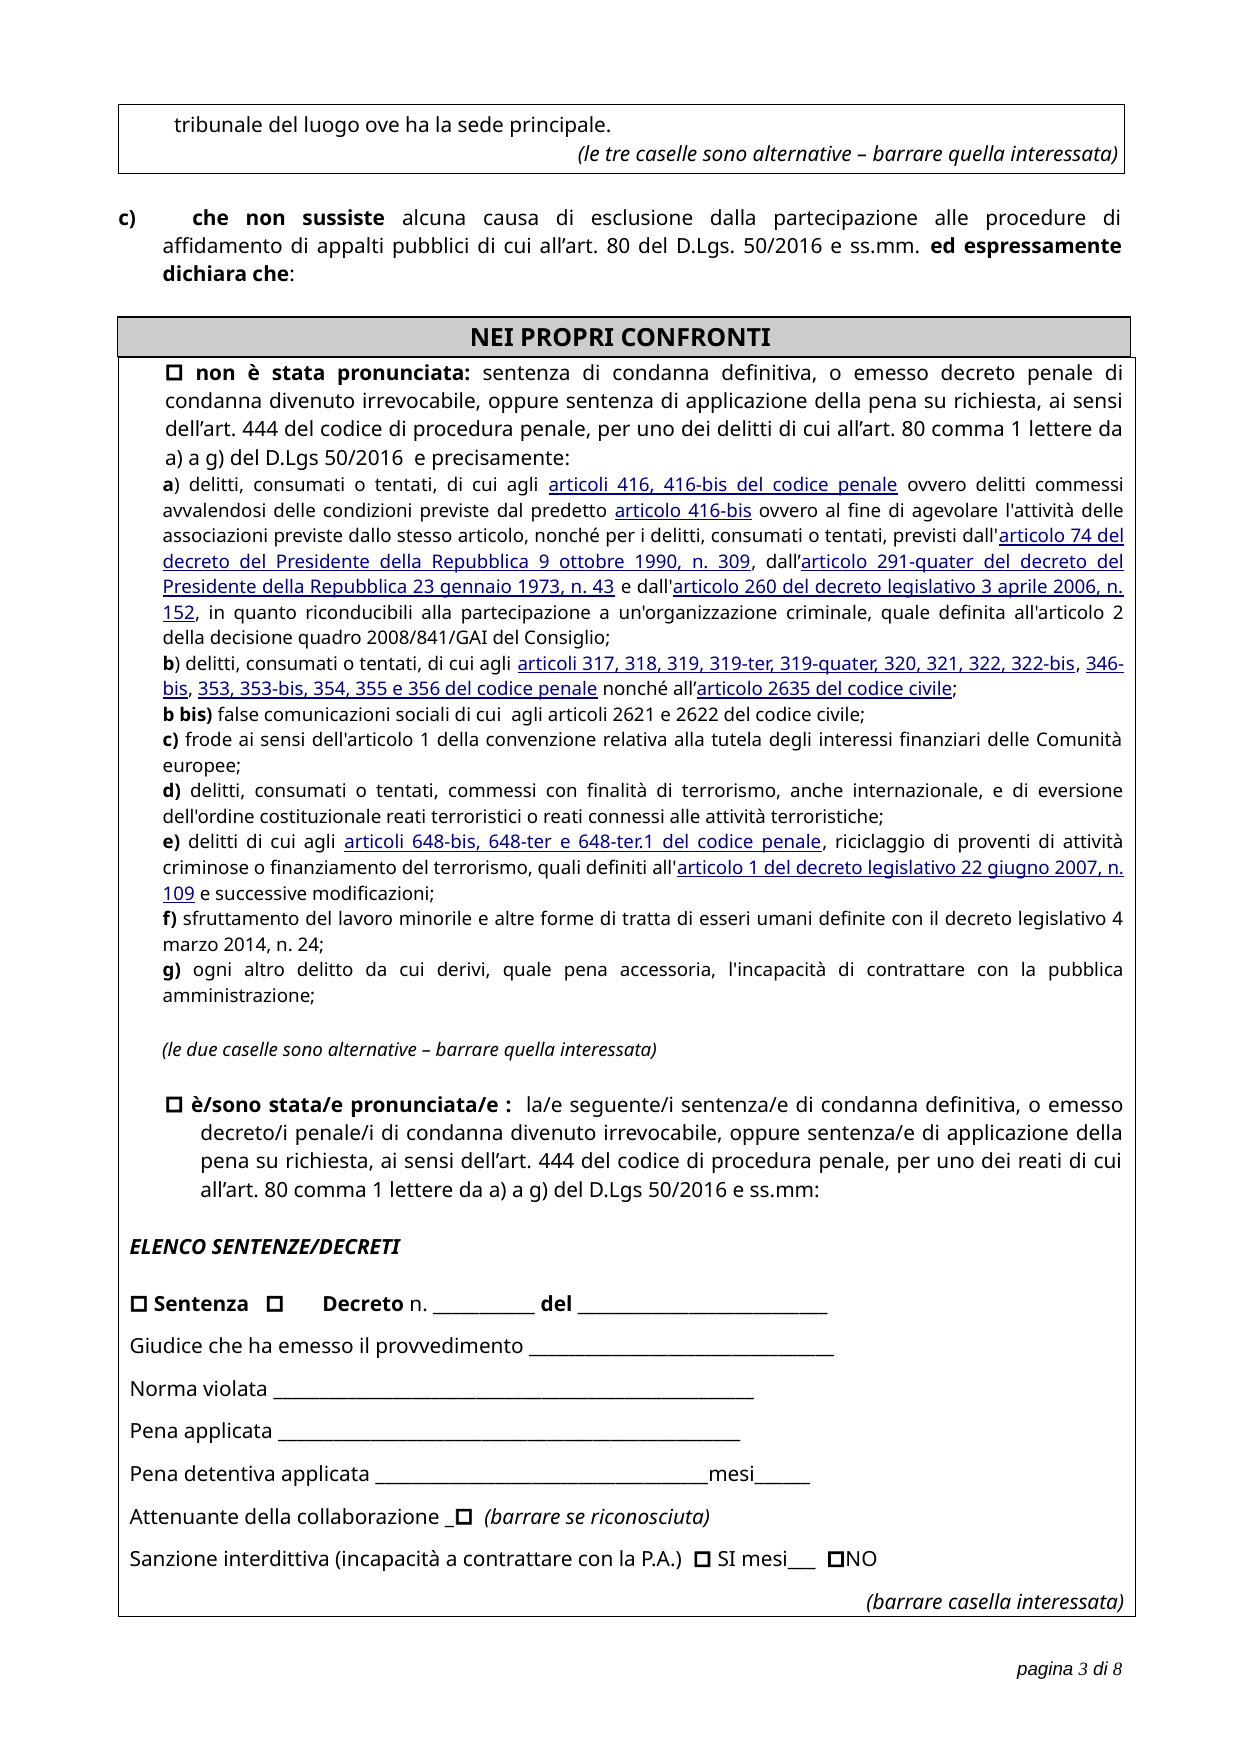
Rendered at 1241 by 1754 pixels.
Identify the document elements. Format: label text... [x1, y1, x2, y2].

table_header tribunale del luogo ove ha la sede principale. (le tre caselle sono alternative – barrare quella interessata) [119, 105, 1124, 173]
list che non sussiste alcuna causa di esclusione dalla partecipazione alle procedure di affidamento di appalti pubblici di cui all’art. 80 del D.Lgs. 50/2016 e ss.mm. ed espressamente dichiara che: [118, 203, 1122, 288]
subtitle NEI PROPRI CONFRONTI [118, 318, 1130, 356]
table_header  non è stata pronunciata: sentenza di condanna definitiva, o emesso decreto penale di condanna divenuto irrevocabile, oppure sentenza di applicazione della pena su richiesta, ai sensi dell’art. 444 del codice di procedura penale, per uno dei delitti di cui all’art. 80 comma 1 lettere da a) a g) del D.Lgs 50/2016 e precisamente: a) delitti, consumati o tentati, di cui agli articoli 416, 416-bis del codice penale ovvero delitti commessi avvalendosi delle condizioni previste dal predetto articolo 416-bis ovvero al fine di agevolare l'attività delle associazioni previste dallo stesso articolo, nonché per i delitti, consumati o tentati, previsti dall'articolo 74 del decreto del Presidente della Repubblica 9 ottobre 1990, n. 309, dall’articolo 291-quater del decreto del Presidente della Repubblica 23 gennaio 1973, n. 43 e dall'articolo 260 del decreto legislativo 3 aprile 2006, n. 152, in quanto riconducibili alla partecipazione a un'organizzazione criminale, quale definita all'articolo 2 della decisione quadro 2008/841/GAI del Consiglio; b) delitti, consumati o tentati, di cui agli articoli 317, 318, 319, 319-ter, 319-quater, 320, 321, 322, 322-bis, 346-bis, 353, 353-bis, 354, 355 e 356 del codice penale nonché all’articolo 2635 del codice civile; b bis) false comunicazioni sociali di cui agli articoli 2621 e 2622 del codice civile; c) frode ai sensi dell'articolo 1 della convenzione relativa alla tutela degli interessi finanziari delle Comunità europee; d) delitti, consumati o tentati, commessi con finalità di terrorismo, anche internazionale, e di eversione dell'ordine costituzionale reati terroristici o reati connessi alle attività terroristiche; e) delitti di cui agli articoli 648-bis, 648-ter e 648-ter.1 del codice penale, riciclaggio di proventi di attività criminose o finanziamento del terrorismo, quali definiti all'articolo 1 del decreto legislativo 22 giugno 2007, n. 109 e successive modificazioni; f) sfruttamento del lavoro minorile e altre forme di tratta di esseri umani definite con il decreto legislativo 4 marzo 2014, n. 24; g) ogni altro delitto da cui derivi, quale pena accessoria, l'incapacità di contrattare con la pubblica amministrazione; (le due caselle sono alternative – barrare quella interessata)  è/sono stata/e pronunciata/e : la/e seguente/i sentenza/e di condanna definitiva, o emesso decreto/i penale/i di condanna divenuto irrevocabile, oppure sentenza/e di applicazione della pena su richiesta, ai sensi dell’art. 444 del codice di procedura penale, per uno dei reati di cui all’art. 80 comma 1 lettere da a) a g) del D.Lgs 50/2016 e ss.mm: ELENCO SENTENZE/DECRETI  Sentenza  Decreto n. ___________ del ___________________________ Giudice che ha emesso il provvedimento _________________________________ Norma violata ____________________________________________________ Pena applicata __________________________________________________ Pena detentiva applicata ____________________________________mesi______ Attenuante della collaborazione _ (barrare se riconosciuta) Sanzione interdittiva (incapacità a contrattare con la P.A.)  SI mesi___ NO (barrare casella interessata) [119, 358, 1135, 1616]
